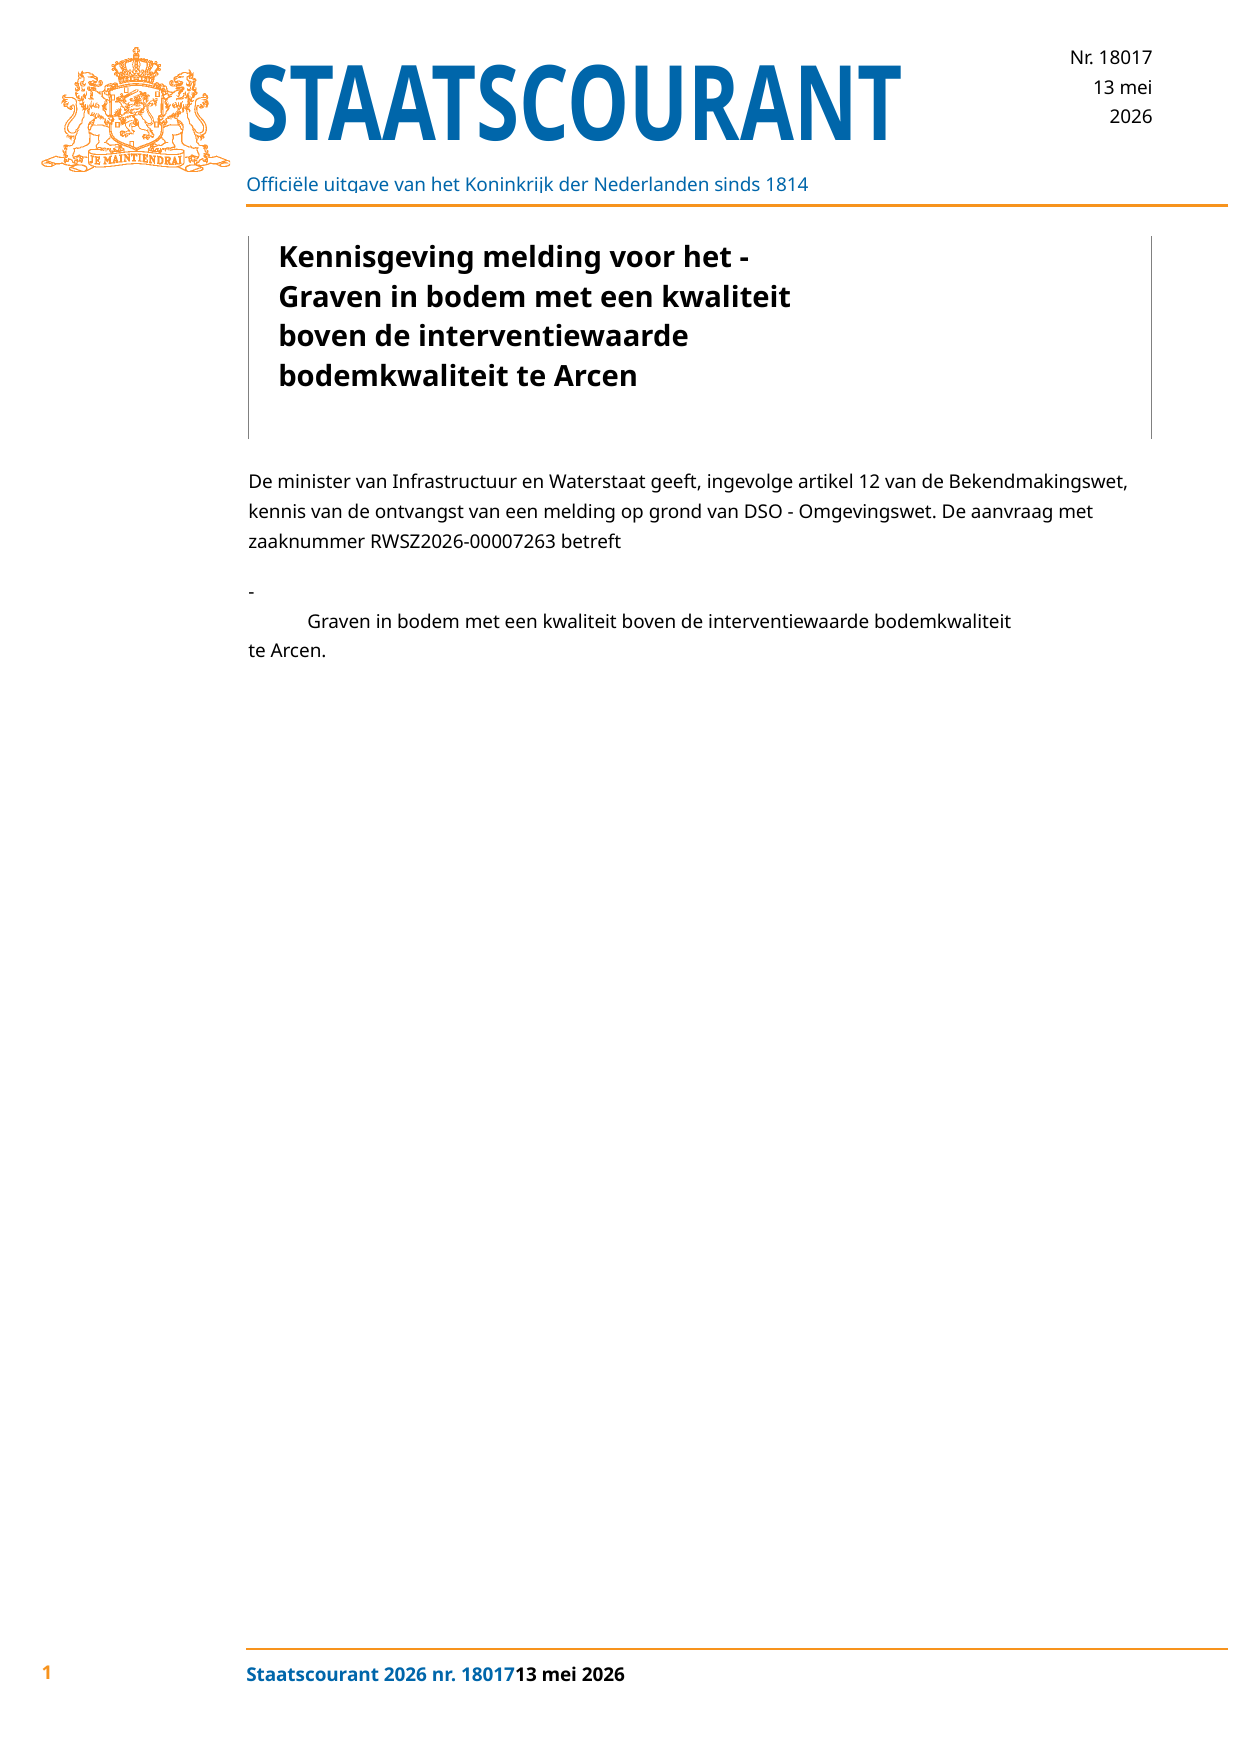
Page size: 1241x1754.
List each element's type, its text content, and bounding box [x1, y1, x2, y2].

table_header Kennisgeving melding voor het -Graven in bodem met een kwaliteit boven de interventiewaarde bodemkwaliteit te Arcen [249, 236, 850, 439]
text te Arcen. [248, 637, 1152, 663]
text De minister van Infrastructuur en Waterstaat geeft, ingevolge artikel 12 van de Bekendmakingswet, kennis van de ontvangst van een melding op grond van DSO - Omgevingswet. De aanvraag met zaaknummer RWSZ2026-00007263 betreft [248, 469, 1152, 553]
table_header [850, 236, 912, 413]
picture [912, 236, 1090, 414]
picture [41, 47, 231, 172]
table_header [850, 414, 1151, 439]
table_header [1090, 236, 1151, 413]
list Graven in bodem met een kwaliteit boven de interventiewaarde bodemkwaliteit [248, 608, 1152, 633]
